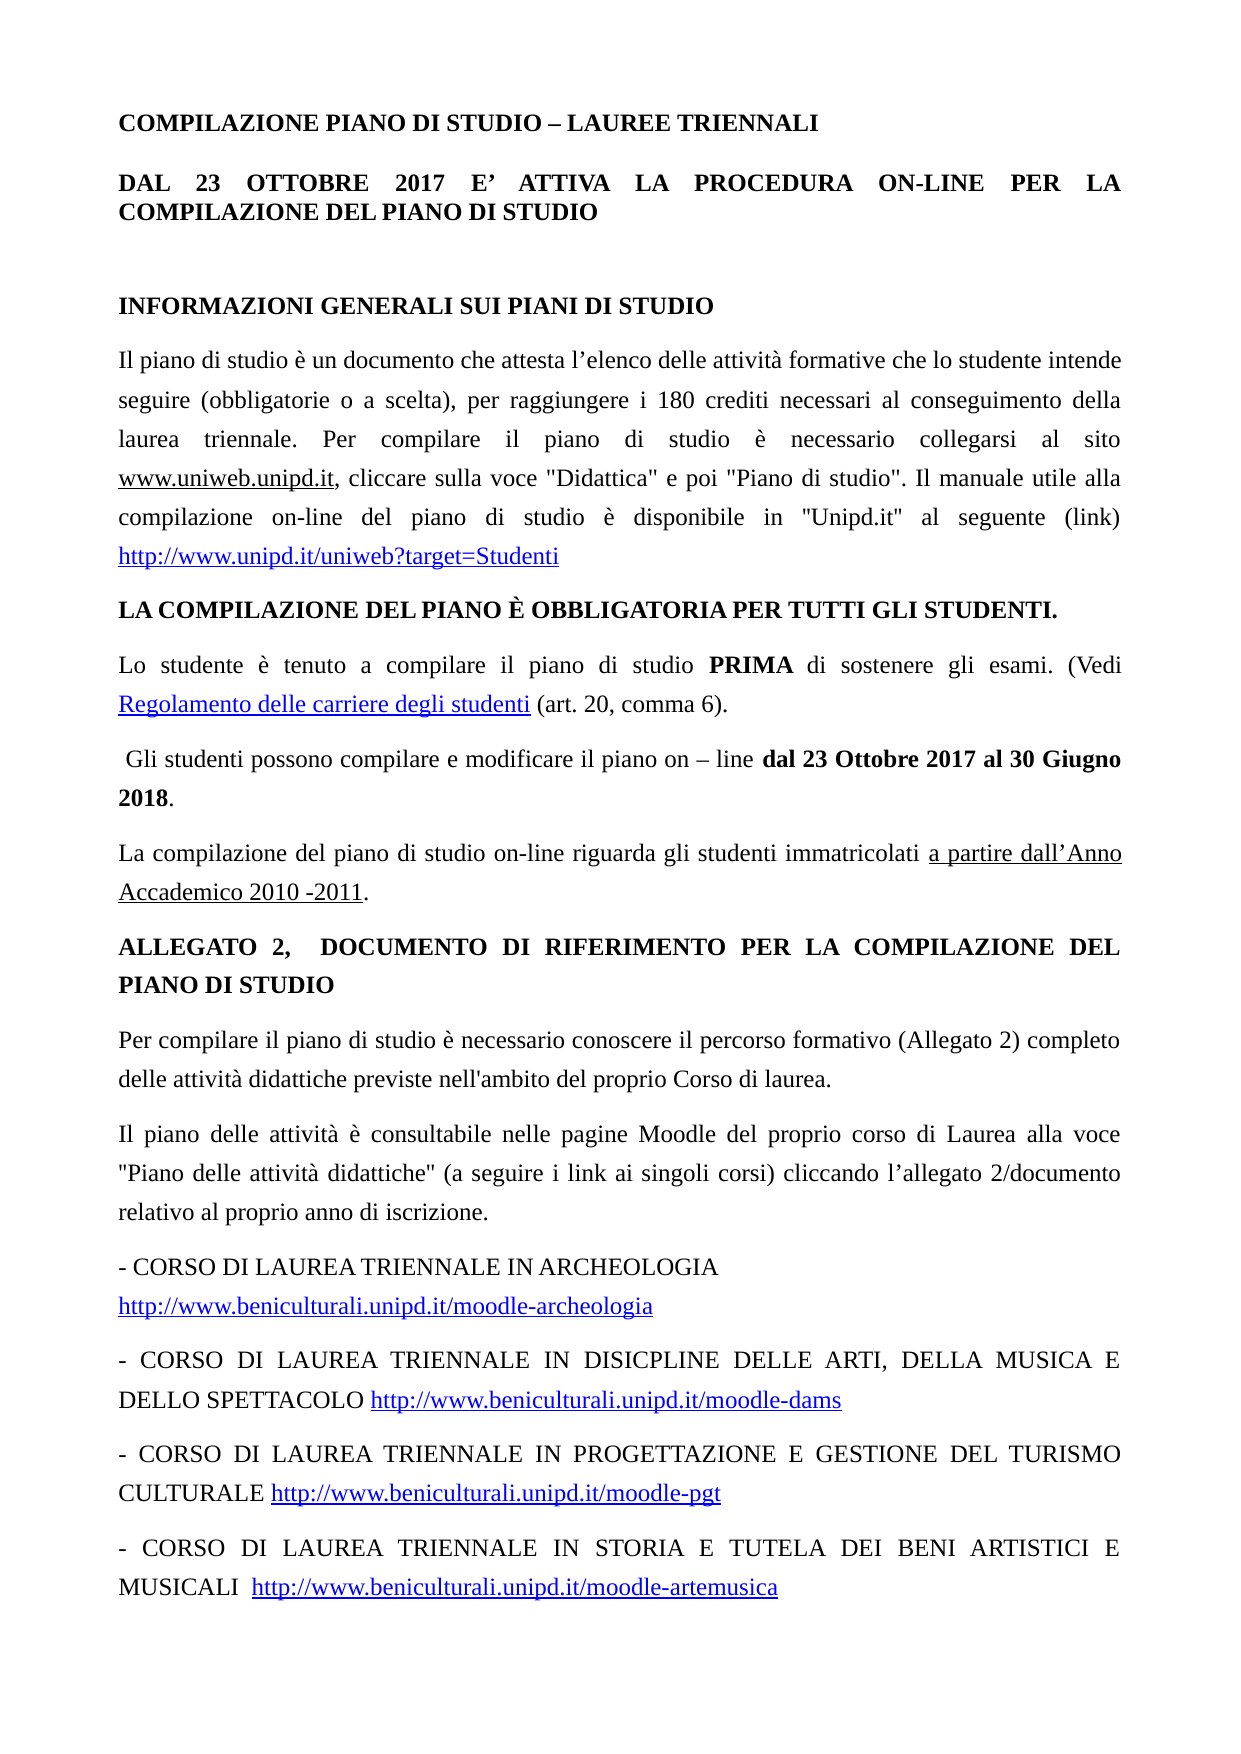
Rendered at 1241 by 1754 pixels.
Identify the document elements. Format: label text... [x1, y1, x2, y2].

text Il piano delle attività è consultabile nelle pagine Moodle del proprio corso di Laurea alla voce ''Piano delle attività didattiche'' (a seguire i link ai singoli corsi) cliccando l’allegato 2/documento relativo al proprio anno di iscrizione. [118, 1109, 1122, 1226]
text Lo studente è tenuto a compilare il piano di studio PRIMA di sostenere gli esami. (Vedi Regolamento delle carriere degli studenti (art. 20, comma 6). [118, 640, 1122, 718]
text - CORSO DI LAUREA TRIENNALE IN ARCHEOLOGIA http://www.beniculturali.unipd.it/moodle-archeologia [118, 1242, 1122, 1320]
text Dal 23 ottobre 2017 E’ attiva la procedura on-line per la compilazione del piano di studio [118, 168, 1122, 226]
text - CORSO DI LAUREA TRIENNALE IN STORIA E TUTELA DEI BENI ARTISTICI E MUSICALI http://www.beniculturali.unipd.it/moodle-artemusica [118, 1523, 1122, 1601]
text Informazioni generali sui piani di studio [118, 257, 1122, 320]
text LA COMPILAZIONE DEL PIANO È OBBLIGATORIA PER TUTTI GLI STUDENTI. [118, 585, 1122, 624]
text Gli studenti possono compilare e modificare il piano on – line dal 23 Ottobre 2017 al 30 Giugno 2018. [118, 734, 1122, 812]
text La compilazione del piano di studio on-line riguarda gli studenti immatricolati a partire dall’Anno Accademico 2010 -2011. [118, 827, 1122, 906]
text - CORSO DI LAUREA TRIENNALE IN PROGETTAZIONE E GESTIONE DEL TURISMO CULTURALE http://www.beniculturali.unipd.it/moodle-pgt [118, 1429, 1122, 1507]
text - CORSO DI LAUREA TRIENNALE IN DISICPLINE DELLE ARTI, DELLA MUSICA E DELLO SPETTACOLO http://www.beniculturali.unipd.it/moodle-dams [118, 1335, 1122, 1413]
text ALLEGATO 2, DOCUMENTO DI RIFERIMENTO PER LA COMPILAZIONE DEL PIANO DI STUDIO [118, 921, 1122, 999]
text Per compilare il piano di studio è necessario conoscere il percorso formativo (Allegato 2) completo delle attività didattiche previste nell'ambito del proprio Corso di laurea. [118, 1015, 1122, 1093]
text Il piano di studio è un documento che attesta l’elenco delle attività formative che lo studente intende seguire (obbligatorie o a scelta), per raggiungere i 180 crediti necessari al conseguimento della laurea triennale. Per compilare il piano di studio è necessario collegarsi al sito www.uniweb.unipd.it, cliccare sulla voce "Didattica" e poi "Piano di studio". Il manuale utile alla compilazione on-line del piano di studio è disponibile in ''Unipd.it'' al seguente (link) http://www.unipd.it/uniweb?target=Studenti [118, 335, 1122, 570]
text COMPILAZIONE PIANo DI STUDIO – LAUREE TRIENNALI [118, 75, 1122, 137]
